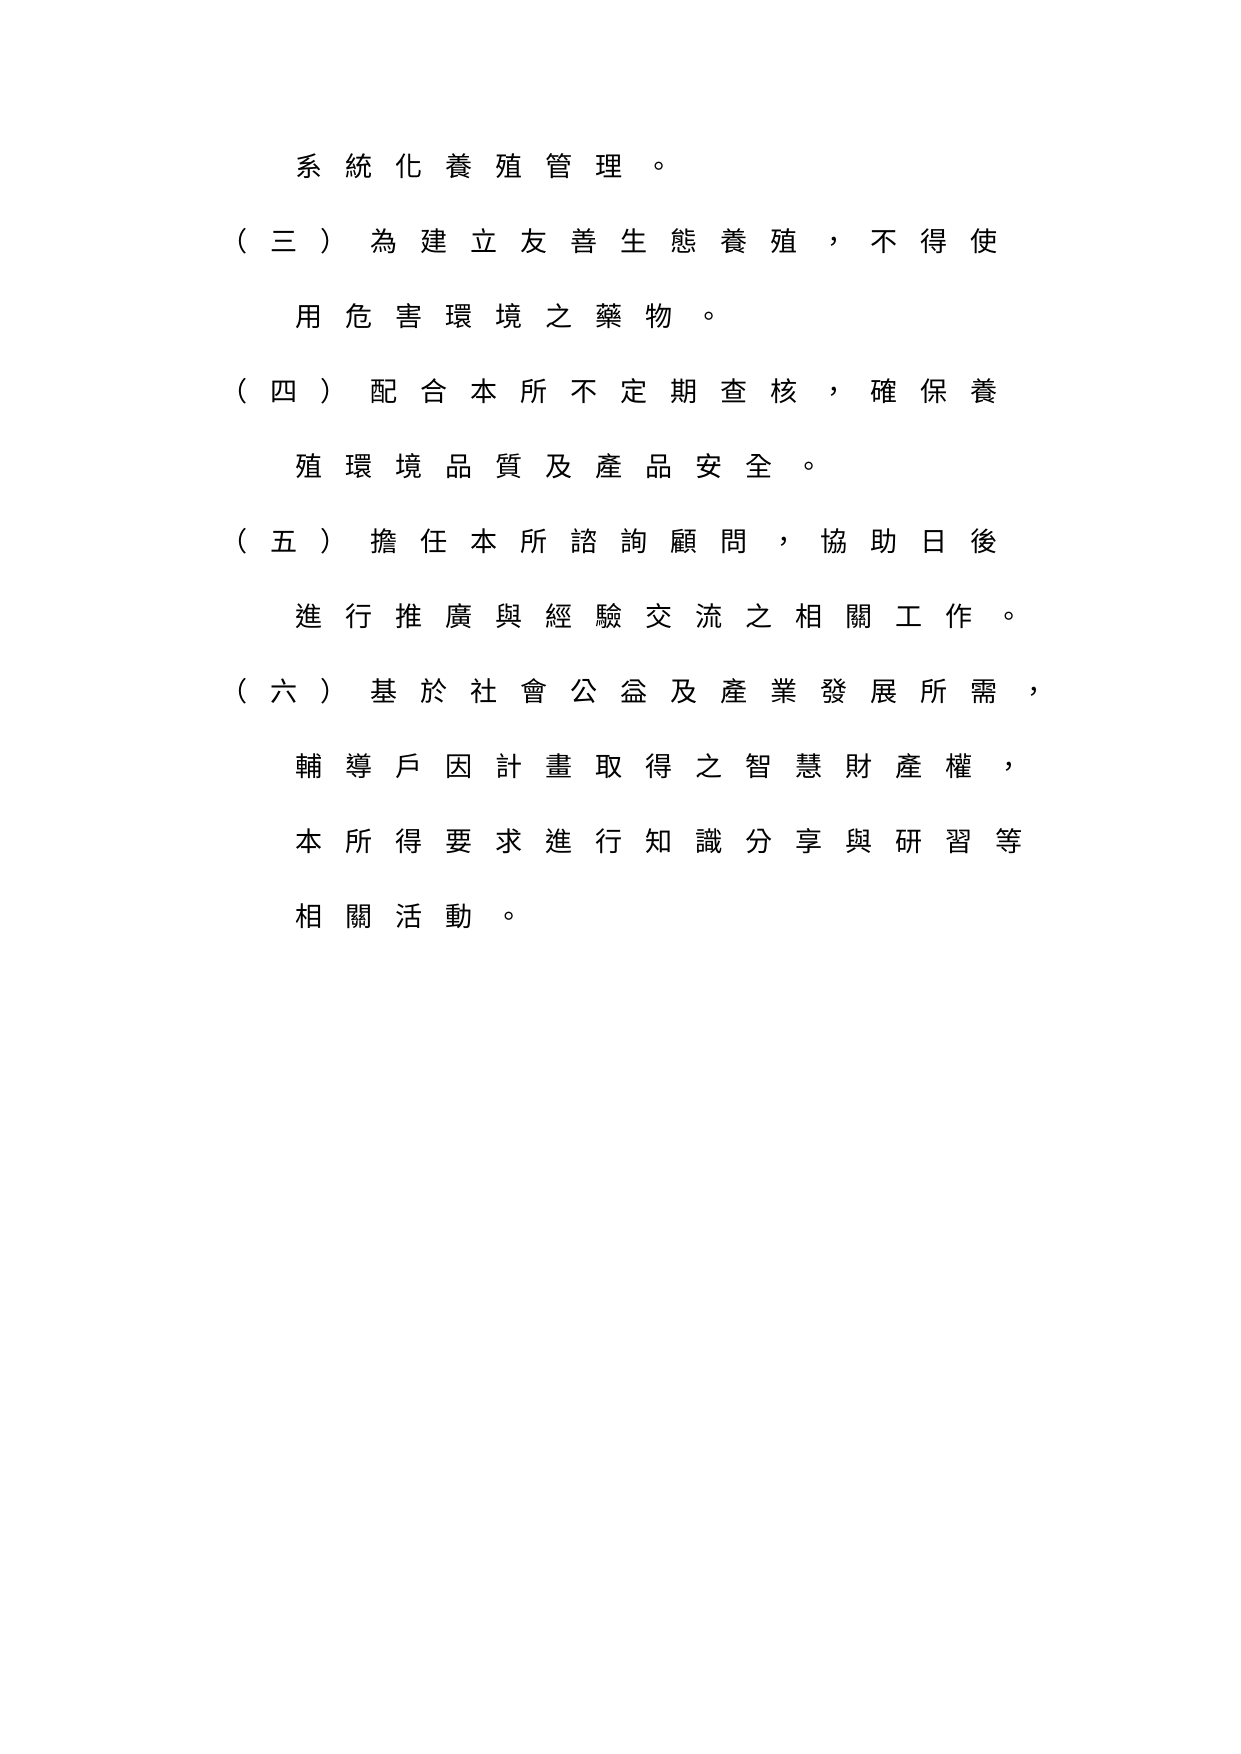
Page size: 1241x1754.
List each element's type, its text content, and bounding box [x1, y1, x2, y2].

text （三）為建立友善生態養殖，不得使用危害環境之藥物。 [209, 202, 1045, 352]
text （六）基於社會公益及產業發展所需，輔導戶因計畫取得之智慧財產權，本所得要求進行知識分享與研習等相關活動。 [209, 652, 1045, 952]
text （五）擔任本所諮詢顧問，協助日後進行推廣與經驗交流之相關工作。 [209, 502, 1045, 652]
text 系統化養殖管理。 [209, 127, 1045, 202]
text （四）配合本所不定期查核，確保養殖環境品質及產品安全。 [209, 352, 1045, 502]
